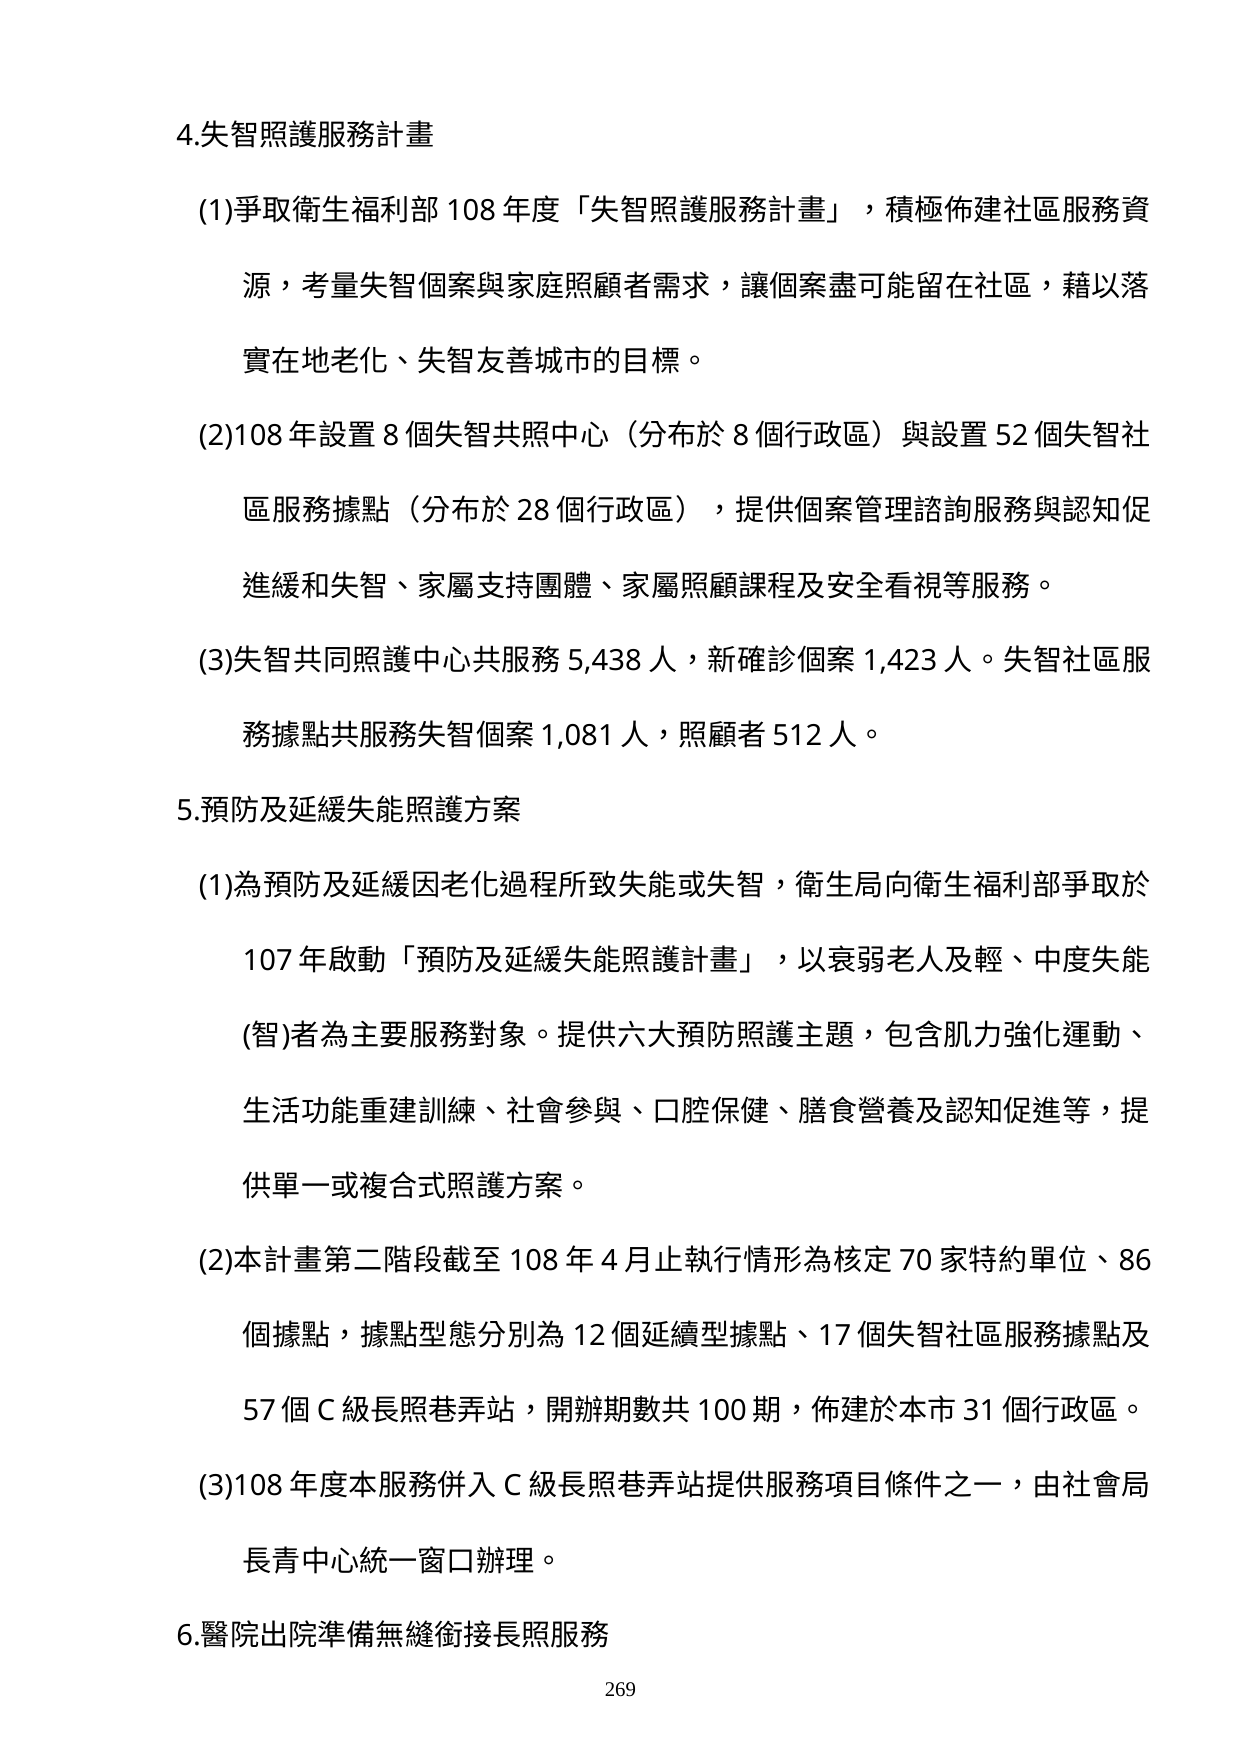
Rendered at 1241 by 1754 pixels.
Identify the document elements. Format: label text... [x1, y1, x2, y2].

text (3)失智共同照護中心共服務5,438人，新確診個案1,423人。失智社區服務據點共服務失智個案1,081人，照顧者512人。 [199, 614, 1152, 764]
text 6.醫院出院準備無縫銜接長照服務 [176, 1589, 1152, 1664]
text (3)108年度本服務併入C級長照巷弄站提供服務項目條件之一，由社會局長青中心統一窗口辦理。 [199, 1439, 1152, 1589]
text 5.預防及延緩失能照護方案 [176, 764, 1152, 839]
text (2)108年設置8個失智共照中心（分布於8個行政區）與設置52個失智社區服務據點（分布於28個行政區），提供個案管理諮詢服務與認知促進緩和失智、家屬支持團體、家屬照顧課程及安全看視等服務。 [199, 389, 1152, 614]
text (1)為預防及延緩因老化過程所致失能或失智，衛生局向衛生福利部爭取於107年啟動「預防及延緩失能照護計畫」，以衰弱老人及輕、中度失能(智)者為主要服務對象。提供六大預防照護主題，包含肌力強化運動、生活功能重建訓練、社會參與、口腔保健、膳食營養及認知促進等，提供單一或複合式照護方案。 [199, 839, 1152, 1214]
text (1)爭取衛生福利部108年度「失智照護服務計畫」，積極佈建社區服務資源，考量失智個案與家庭照顧者需求，讓個案盡可能留在社區，藉以落實在地老化、失智友善城市的目標。 [199, 164, 1152, 389]
text (2)本計畫第二階段截至108年4月止執行情形為核定70家特約單位、86個據點，據點型態分別為12個延續型據點、17個失智社區服務據點及57個C級長照巷弄站，開辦期數共100期，佈建於本市31個行政區。 [199, 1214, 1152, 1439]
text 4.失智照護服務計畫 [176, 89, 1152, 164]
